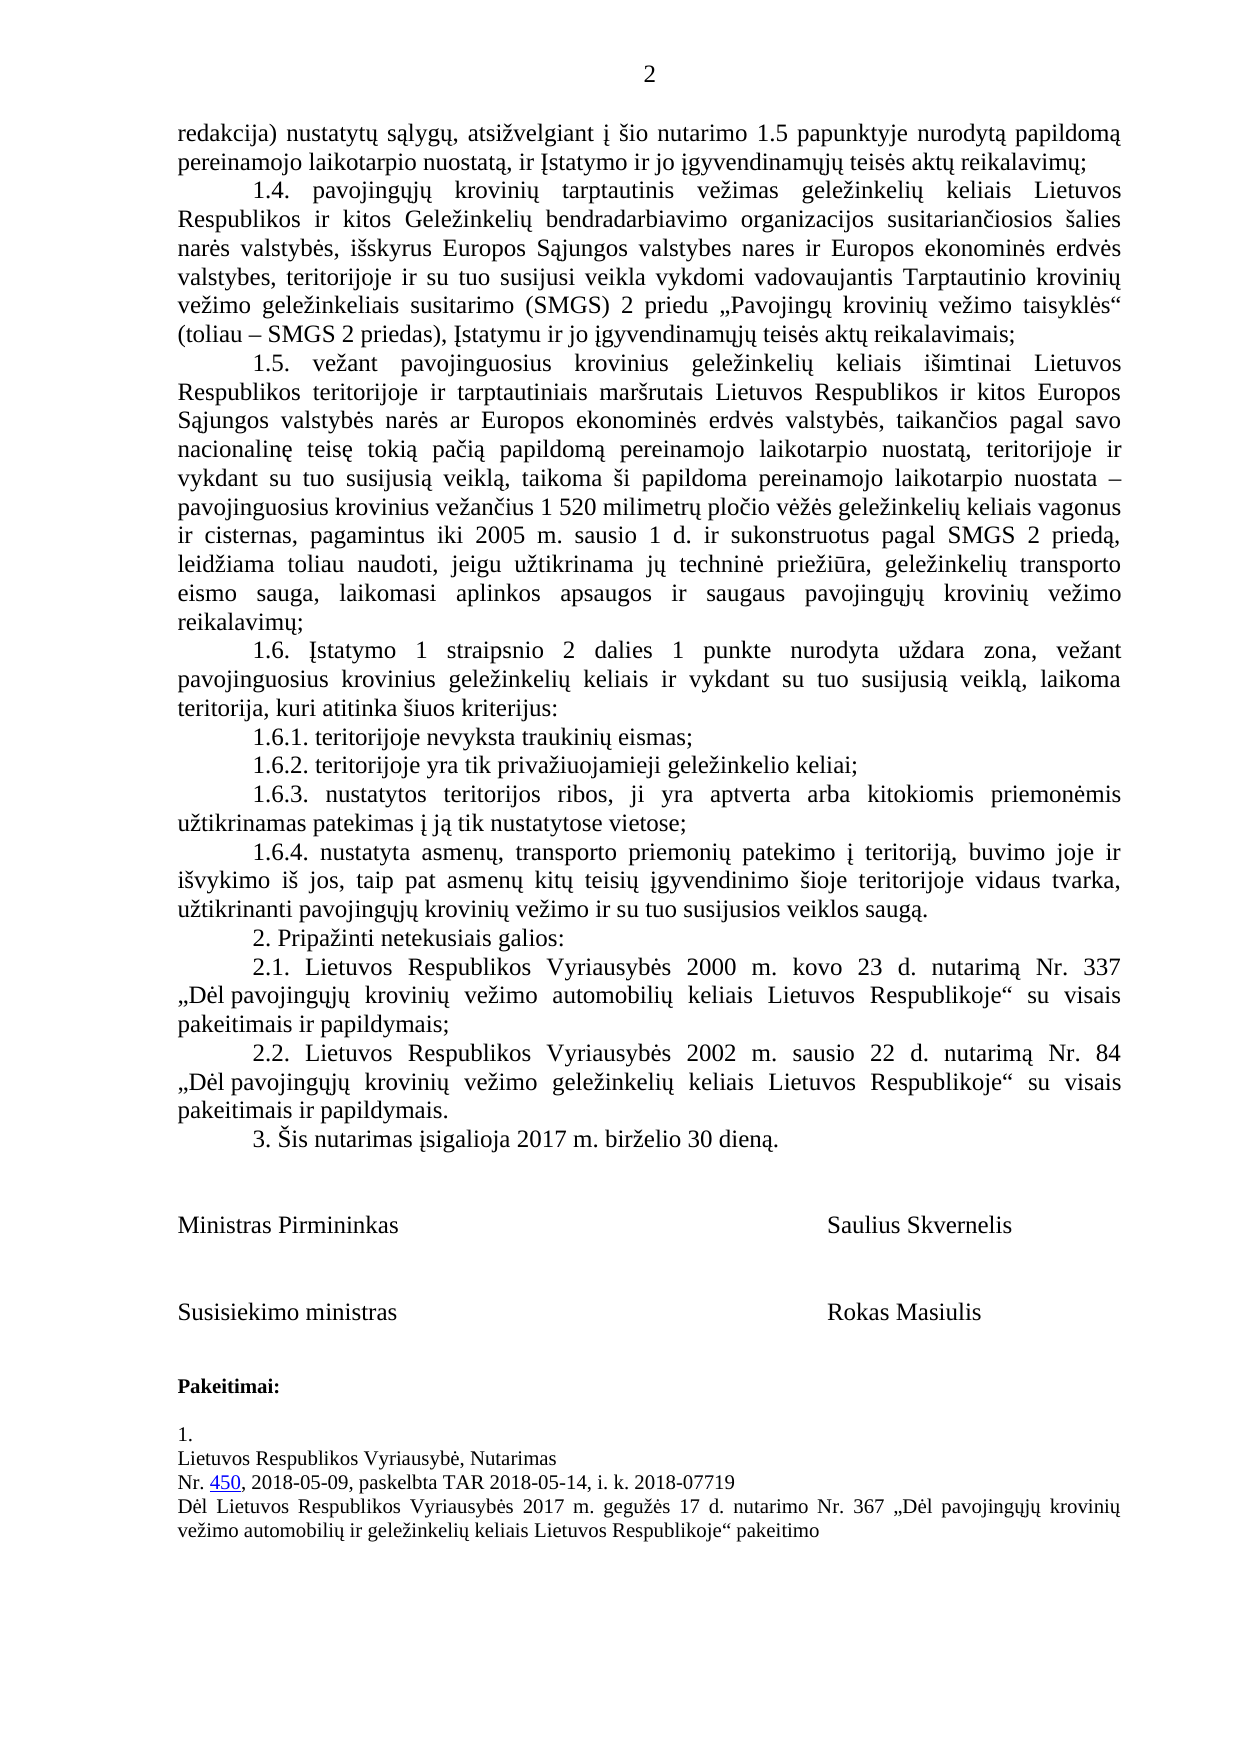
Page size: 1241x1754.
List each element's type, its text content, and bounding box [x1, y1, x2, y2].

text 1.6.2. teritorijoje yra tik privažiuojamieji geležinkelio keliai; [177, 751, 1122, 779]
text 1.6.4. nustatyta asmenų, transporto priemonių patekimo į teritoriją, buvimo joje ir išvykimo iš jos, taip pat asmenų kitų teisių įgyvendinimo šioje teritorijoje vidaus tvarka, užtikrinanti pavojingųjų krovinių vežimo ir su tuo susijusios veiklos saugą. [177, 837, 1122, 923]
text 2. Pripažinti netekusiais galios: [177, 923, 1122, 952]
text 1.6.1. teritorijoje nevyksta traukinių eismas; [177, 722, 1122, 751]
text Nr. 450, 2018-05-09, paskelbta TAR 2018-05-14, i. k. 2018-07719 [177, 1470, 1122, 1494]
text 2.1. Lietuvos Respublikos Vyriausybės 2000 m. kovo 23 d. nutarimą Nr. 337 „Dėl pavojingųjų krovinių vežimo automobilių keliais Lietuvos Respublikoje“ su visais pakeitimais ir papildymais; [177, 952, 1122, 1038]
text 2.2. Lietuvos Respublikos Vyriausybės 2002 m. sausio 22 d. nutarimą Nr. 84 „Dėl pavojingųjų krovinių vežimo geležinkelių keliais Lietuvos Respublikoje“ su visais pakeitimais ir papildymais. [177, 1038, 1122, 1124]
text Susisiekimo ministras Rokas Masiulis [177, 1297, 1122, 1326]
text 3. Šis nutarimas įsigalioja 2017 m. birželio 30 dieną. [177, 1124, 1122, 1153]
text 1.4. pavojingųjų krovinių tarptautinis vežimas geležinkelių keliais Lietuvos Respublikos ir kitos Geležinkelių bendradarbiavimo organizacijos susitariančiosios šalies narės valstybės, išskyrus Europos Sąjungos valstybes nares ir Europos ekonominės erdvės valstybes, teritorijoje ir su tuo susijusi veikla vykdomi vadovaujantis Tarptautinio krovinių vežimo geležinkeliais susitarimo (SMGS) 2 priedu „Pavojingų krovinių vežimo taisyklės“ (toliau – SMGS 2 priedas), Įstatymu ir jo įgyvendinamųjų teisės aktų reikalavimais; [177, 176, 1122, 348]
text 1.6.3. nustatytos teritorijos ribos, ji yra aptverta arba kitokiomis priemonėmis užtikrinamas patekimas į ją tik nustatytose vietose; [177, 779, 1122, 837]
text Dėl Lietuvos Respublikos Vyriausybės 2017 m. gegužės 17 d. nutarimo Nr. 367 „Dėl pavojingųjų krovinių vežimo automobilių ir geležinkelių keliais Lietuvos Respublikoje“ pakeitimo [177, 1494, 1122, 1542]
text 1.6. Įstatymo 1 straipsnio 2 dalies 1 punkte nurodyta uždara zona, vežant pavojinguosius krovinius geležinkelių keliais ir vykdant su tuo susijusią veiklą, laikoma teritorija, kuri atitinka šiuos kriterijus: [177, 636, 1122, 722]
text Ministras Pirmininkas Saulius Skvernelis [177, 1211, 1122, 1239]
text redakcija) nustatytų sąlygų, atsižvelgiant į šio nutarimo 1.5 papunktyje nurodytą papildomą pereinamojo laikotarpio nuostatą, ir Įstatymo ir jo įgyvendinamųjų teisės aktų reikalavimų; [177, 118, 1122, 176]
text Lietuvos Respublikos Vyriausybė, Nutarimas [177, 1446, 1122, 1470]
text Pakeitimai: [177, 1374, 1122, 1398]
text 1. [177, 1422, 1122, 1446]
text 1.5. vežant pavojinguosius krovinius geležinkelių keliais išimtinai Lietuvos Respublikos teritorijoje ir tarptautiniais maršrutais Lietuvos Respublikos ir kitos Europos Sąjungos valstybės narės ar Europos ekonominės erdvės valstybės, taikančios pagal savo nacionalinę teisę tokią pačią papildomą pereinamojo laikotarpio nuostatą, teritorijoje ir vykdant su tuo susijusią veiklą, taikoma ši papildoma pereinamojo laikotarpio nuostata – pavojinguosius krovinius vežančius 1 520 milimetrų pločio vėžės geležinkelių keliais vagonus ir cisternas, pagamintus iki 2005 m. sausio 1 d. ir sukonstruotus pagal SMGS 2 priedą, leidžiama toliau naudoti, jeigu užtikrinama jų techninė priežiūra, geležinkelių transporto eismo sauga, laikomasi aplinkos apsaugos ir saugaus pavojingųjų krovinių vežimo reikalavimų; [177, 348, 1122, 636]
